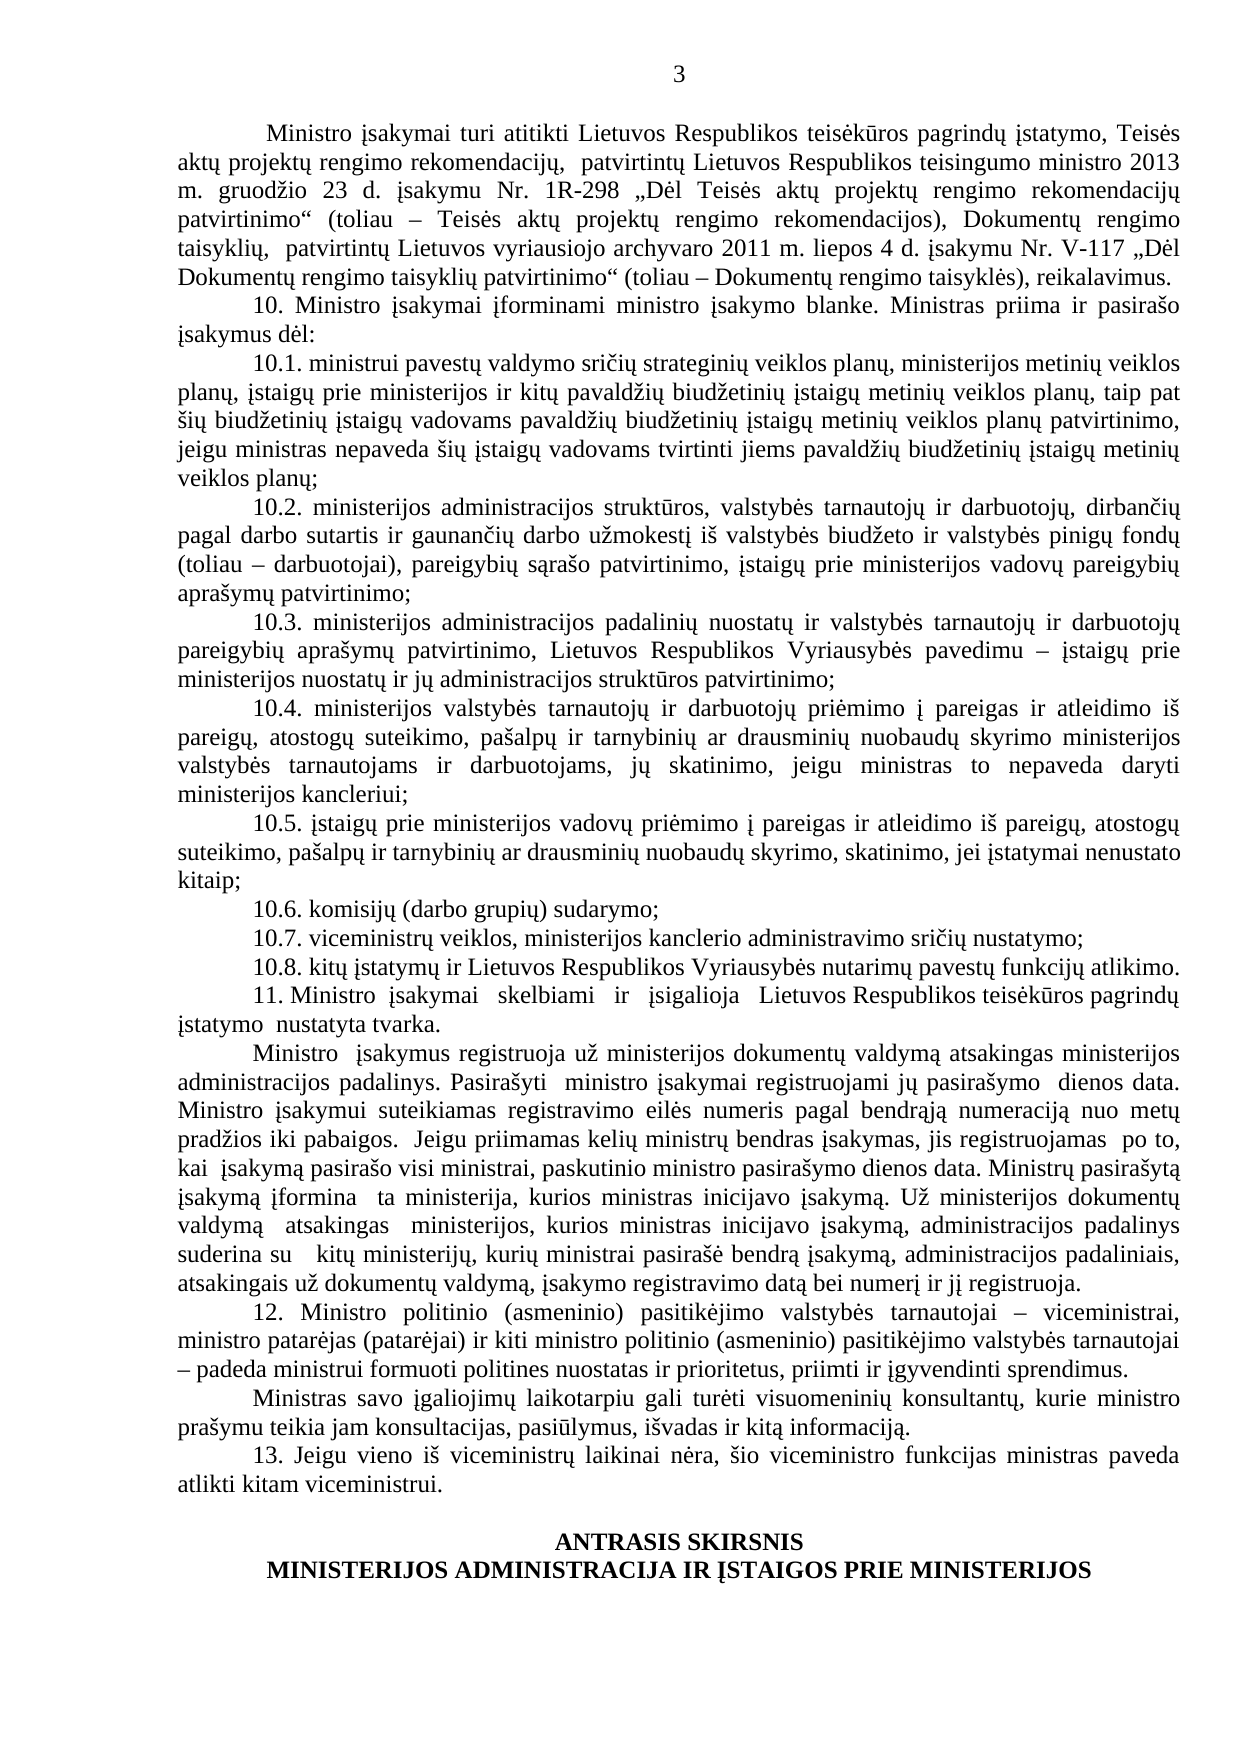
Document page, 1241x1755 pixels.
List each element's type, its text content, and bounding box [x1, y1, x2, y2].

text 10.8. kitų įstatymų ir Lietuvos Respublikos Vyriausybės nutarimų pavestų funkcijų atlikimo. [177, 952, 1181, 981]
text MINISTERIJOS ADMINISTRACIJA IR ĮSTAIGOS PRIE MINISTERIJOS [177, 1556, 1181, 1584]
text 10.7. viceministrų veiklos, ministerijos kanclerio administravimo sričių nustatymo; [177, 923, 1181, 952]
text 10.5. įstaigų prie ministerijos vadovų priėmimo į pareigas ir atleidimo iš pareigų, atostogų suteikimo, pašalpų ir tarnybinių ar drausminių nuobaudų skyrimo, skatinimo, jei įstatymai nenustato kitaip; [177, 808, 1181, 894]
text 10. Ministro įsakymai įforminami ministro įsakymo blanke. Ministras priima ir pasirašo įsakymus dėl: [177, 291, 1181, 348]
text 12. Ministro politinio (asmeninio) pasitikėjimo valstybės tarnautojai – viceministrai, ministro patarėjas (patarėjai) ir kiti ministro politinio (asmeninio) pasitikėjimo valstybės tarnautojai – padeda ministrui formuoti politines nuostatas ir prioritetus, priimti ir įgyvendinti sprendimus. [177, 1297, 1181, 1383]
text Ministras savo įgaliojimų laikotarpiu gali turėti visuomeninių konsultantų, kurie ministro prašymu teikia jam konsultacijas, pasiūlymus, išvadas ir kitą informaciją. [177, 1383, 1181, 1441]
text 10.2. ministerijos administracijos struktūros, valstybės tarnautojų ir darbuotojų, dirbančių pagal darbo sutartis ir gaunančių darbo užmokestį iš valstybės biudžeto ir valstybės pinigų fondų (toliau – darbuotojai), pareigybių sąrašo patvirtinimo, įstaigų prie ministerijos vadovų pareigybių aprašymų patvirtinimo; [177, 492, 1181, 607]
text Ministro įsakymai turi atitikti Lietuvos Respublikos teisėkūros pagrindų įstatymo, Teisės aktų projektų rengimo rekomendacijų, patvirtintų Lietuvos Respublikos teisingumo ministro 2013 m. gruodžio 23 d. įsakymu Nr. 1R-298 „Dėl Teisės aktų projektų rengimo rekomendacijų patvirtinimo“ (toliau – Teisės aktų projektų rengimo rekomendacijos), Dokumentų rengimo taisyklių, patvirtintų Lietuvos vyriausiojo archyvaro 2011 m. liepos 4 d. įsakymu Nr. V-117 „Dėl Dokumentų rengimo taisyklių patvirtinimo“ (toliau – Dokumentų rengimo taisyklės), reikalavimus. [177, 118, 1181, 291]
text ANTRASIS SKIRSNIS [177, 1527, 1181, 1556]
text 10.6. komisijų (darbo grupių) sudarymo; [177, 894, 1181, 923]
text 10.4. ministerijos valstybės tarnautojų ir darbuotojų priėmimo į pareigas ir atleidimo iš pareigų, atostogų suteikimo, pašalpų ir tarnybinių ar drausminių nuobaudų skyrimo ministerijos valstybės tarnautojams ir darbuotojams, jų skatinimo, jeigu ministras to nepaveda daryti ministerijos kancleriui; [177, 693, 1181, 808]
text 10.1. ministrui pavestų valdymo sričių strateginių veiklos planų, ministerijos metinių veiklos planų, įstaigų prie ministerijos ir kitų pavaldžių biudžetinių įstaigų metinių veiklos planų, taip pat šių biudžetinių įstaigų vadovams pavaldžių biudžetinių įstaigų metinių veiklos planų patvirtinimo, jeigu ministras nepaveda šių įstaigų vadovams tvirtinti jiems pavaldžių biudžetinių įstaigų metinių veiklos planų; [177, 348, 1181, 492]
text 11. Ministro įsakymai skelbiami ir įsigalioja Lietuvos Respublikos teisėkūros pagrindų įstatymo nustatyta tvarka. [177, 981, 1181, 1038]
text Ministro įsakymus registruoja už ministerijos dokumentų valdymą atsakingas ministerijos administracijos padalinys. Pasirašyti ministro įsakymai registruojami jų pasirašymo dienos data. Ministro įsakymui suteikiamas registravimo eilės numeris pagal bendrąją numeraciją nuo metų pradžios iki pabaigos. Jeigu priimamas kelių ministrų bendras įsakymas, jis registruojamas po to, kai įsakymą pasirašo visi ministrai, paskutinio ministro pasirašymo dienos data. Ministrų pasirašytą įsakymą įformina ta ministerija, kurios ministras inicijavo įsakymą. Už ministerijos dokumentų valdymą atsakingas ministerijos, kurios ministras inicijavo įsakymą, administracijos padalinys suderina su kitų ministerijų, kurių ministrai pasirašė bendrą įsakymą, administracijos padaliniais, atsakingais už dokumentų valdymą, įsakymo registravimo datą bei numerį ir jį registruoja. [177, 1038, 1181, 1297]
text 13. Jeigu vieno iš viceministrų laikinai nėra, šio viceministro funkcijas ministras paveda atlikti kitam viceministrui. [177, 1441, 1181, 1498]
text 10.3. ministerijos administracijos padalinių nuostatų ir valstybės tarnautojų ir darbuotojų pareigybių aprašymų patvirtinimo, Lietuvos Respublikos Vyriausybės pavedimu – įstaigų prie ministerijos nuostatų ir jų administracijos struktūros patvirtinimo; [177, 607, 1181, 693]
